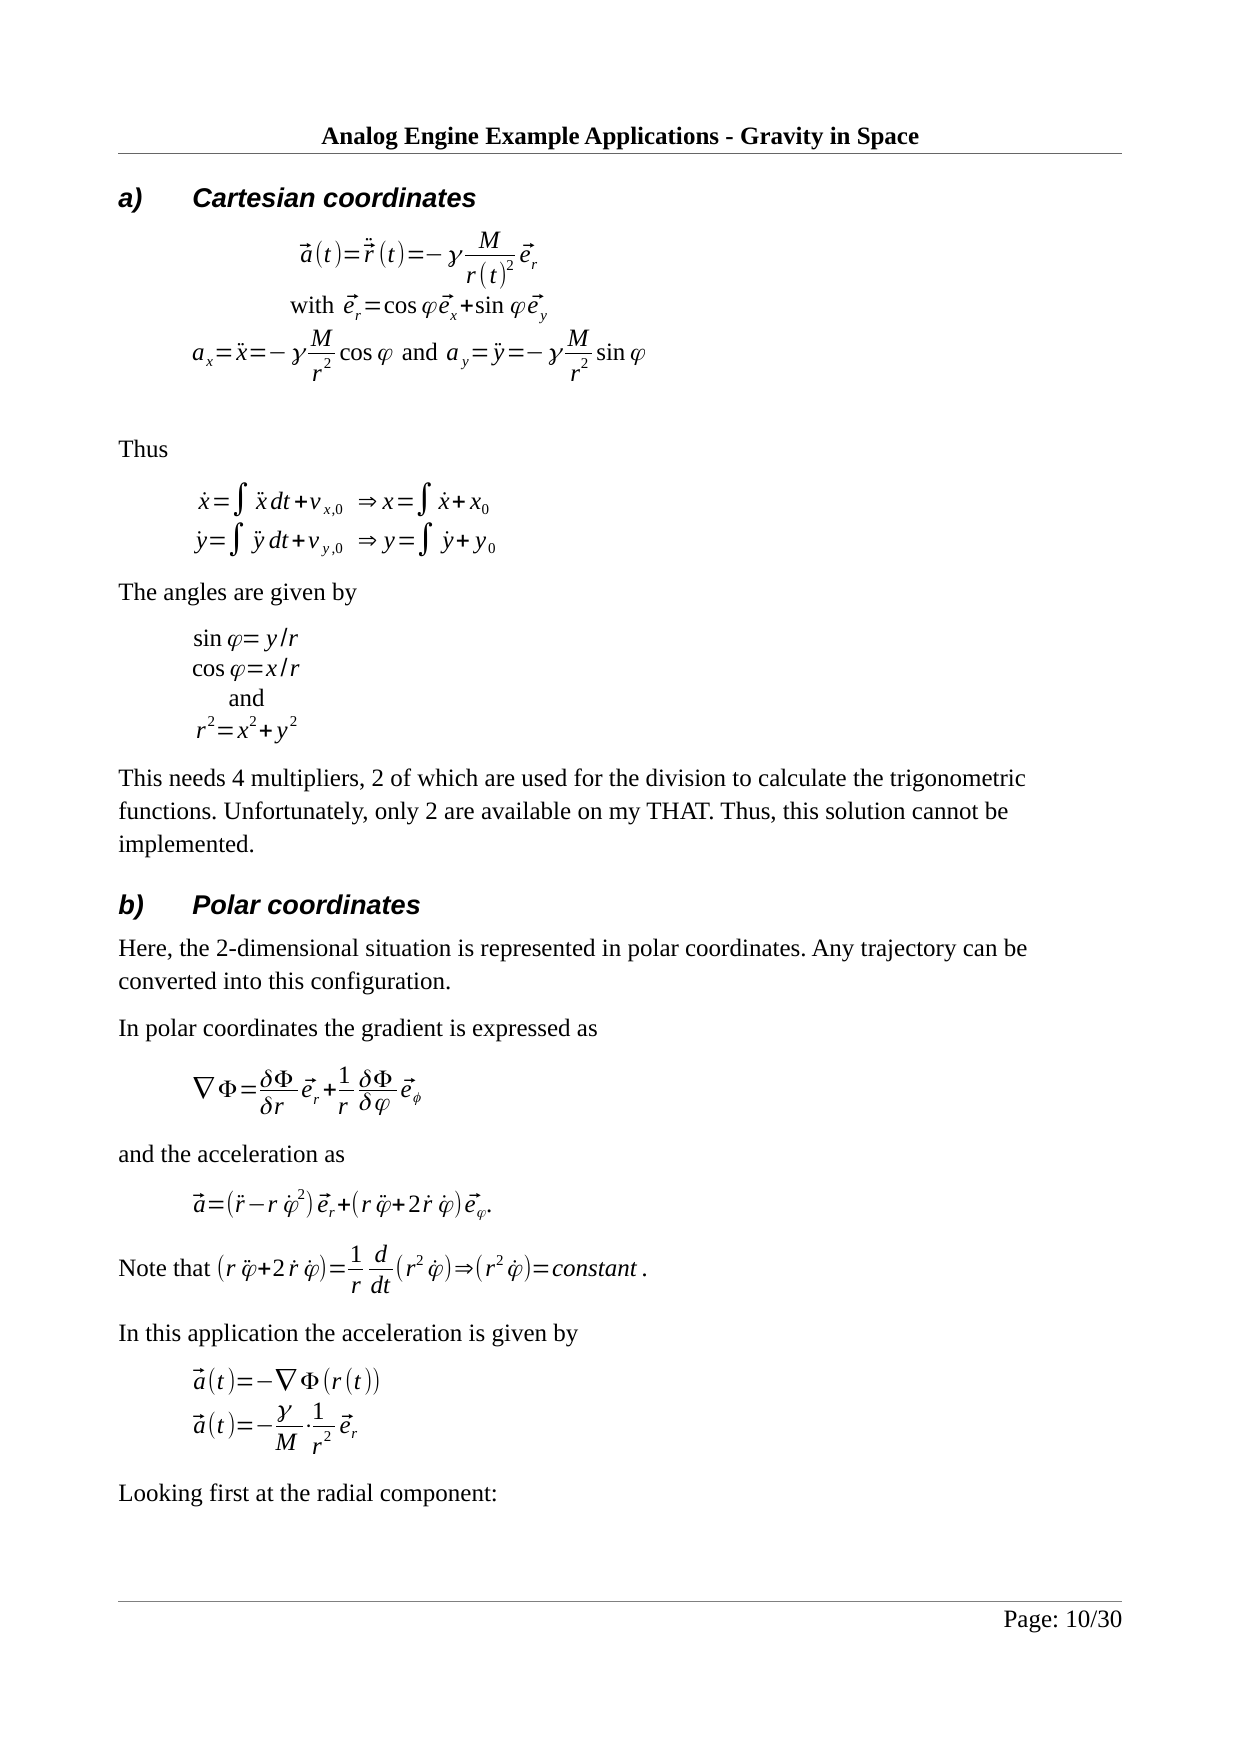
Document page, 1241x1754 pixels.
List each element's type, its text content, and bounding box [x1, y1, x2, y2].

text Note that [118, 1240, 1122, 1299]
text and the acceleration as [118, 1139, 1122, 1168]
text The angles are given by [118, 577, 1122, 606]
subtitle Cartesian coordinates [118, 182, 1122, 213]
text Here, the 2-dimensional situation is represented in polar coordinates. Any trajectory can be converted into this configuration. [118, 933, 1122, 994]
text This needs 4 multipliers, 2 of which are used for the division to calculate the trigonometric functions. Unfortunately, only 2 are available on my THAT. Thus, this solution cannot be implemented. [118, 763, 1122, 858]
text Looking first at the radial component: [118, 1478, 1122, 1507]
text In polar coordinates the gradient is expressed as [118, 1013, 1122, 1042]
text In this application the acceleration is given by [118, 1318, 1122, 1347]
text . [118, 1186, 1122, 1221]
text Thus [118, 434, 1122, 463]
subtitle Polar coordinates [118, 889, 1122, 920]
